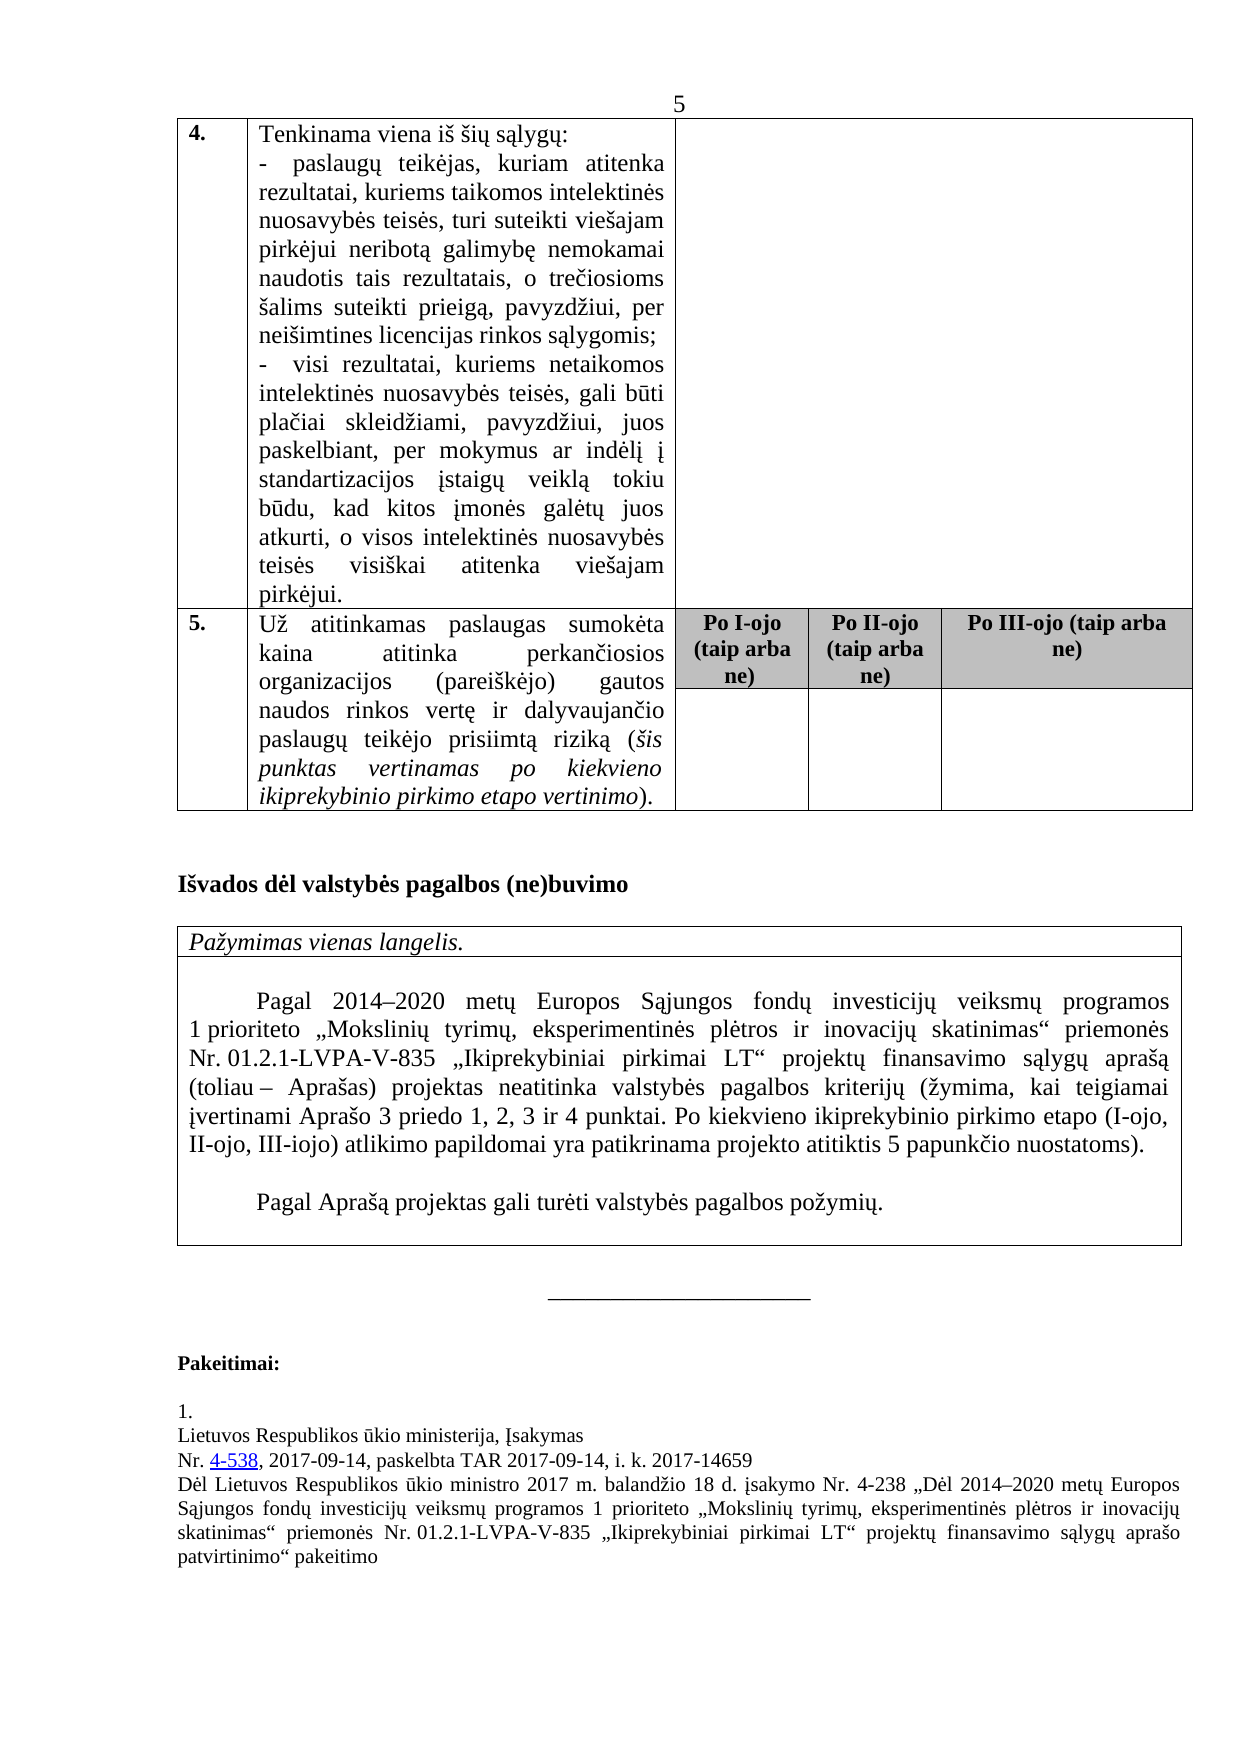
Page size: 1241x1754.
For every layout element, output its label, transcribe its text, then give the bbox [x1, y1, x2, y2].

table_cell 4. [178, 119, 247, 608]
text Dėl Lietuvos Respublikos ūkio ministro 2017 m. balandžio 18 d. įsakymo Nr. 4-238 „Dėl 2014–2020 metų Europos Sąjungos fondų investicijų veiksmų programos 1 prioriteto „Mokslinių tyrimų, eksperimentinės plėtros ir inovacijų skatinimas“ priemonės Nr. 01.2.1-LVPA-V-835 „Ikiprekybiniai pirkimai LT“ projektų finansavimo sąlygų aprašo patvirtinimo“ pakeitimo [177, 1472, 1181, 1568]
table_cell [676, 119, 1192, 608]
text Pakeitimai: [177, 1351, 1181, 1375]
text 1. [177, 1399, 1181, 1423]
table_cell 5. [178, 609, 247, 810]
table_cell Pagal 2014–2020 metų Europos Sąjungos fondų investicijų veiksmų programos 1 prioriteto „Mokslinių tyrimų, eksperimentinės plėtros ir inovacijų skatinimas“ priemonės Nr. 01.2.1-LVPA-V-835 „Ikiprekybiniai pirkimai LT“ projektų finansavimo sąlygų aprašą (toliau – Aprašas) projektas neatitinka valstybės pagalbos kriterijų (žymima, kai teigiamai įvertinami Aprašo 3 priedo 1, 2, 3 ir 4 punktai. Po kiekvieno ikiprekybinio pirkimo etapo (I-ojo, II-ojo, III-iojo) atlikimo papildomai yra patikrinama projekto atitiktis 5 papunkčio nuostatoms). Pagal Aprašą projektas gali turėti valstybės pagalbos požymių. [178, 957, 1181, 1244]
table_cell Tenkinama viena iš šių sąlygų: - paslaugų teikėjas, kuriam atitenka rezultatai, kuriems taikomos intelektinės nuosavybės teisės, turi suteikti viešajam pirkėjui neribotą galimybę nemokamai naudotis tais rezultatais, o trečiosioms šalims suteikti prieigą, pavyzdžiui, per neišimtines licencijas rinkos sąlygomis; - visi rezultatai, kuriems netaikomos intelektinės nuosavybės teisės, gali būti plačiai skleidžiami, pavyzdžiui, juos paskelbiant, per mokymus ar indėlį į standartizacijos įstaigų veiklą tokiu būdu, kad kitos įmonės galėtų juos atkurti, o visos intelektinės nuosavybės teisės visiškai atitenka viešajam pirkėjui. [248, 119, 675, 608]
table_cell [809, 689, 941, 810]
table_cell [942, 689, 1192, 810]
table_cell Po III-ojo (taip arba ne) [942, 609, 1192, 688]
text Nr. 4-538, 2017-09-14, paskelbta TAR 2017-09-14, i. k. 2017-14659 [177, 1447, 1181, 1472]
text Lietuvos Respublikos ūkio ministerija, Įsakymas [177, 1423, 1181, 1447]
table_header Pažymimas vienas langelis. [178, 927, 1181, 956]
table_cell [676, 689, 808, 810]
text _____________________ [177, 1274, 1181, 1303]
text Išvados dėl valstybės pagalbos (ne)buvimo [177, 869, 1181, 897]
table_cell Po II-ojo (taip arba ne) [809, 609, 941, 688]
table_cell Už atitinkamas paslaugas sumokėta kaina atitinka perkančiosios organizacijos (pareiškėjo) gautos naudos rinkos vertę ir dalyvaujančio paslaugų teikėjo prisiimtą riziką (šis punktas vertinamas po kiekvieno ikiprekybinio pirkimo etapo vertinimo). [248, 609, 675, 810]
table_cell Po I-ojo (taip arba ne) [676, 609, 808, 688]
